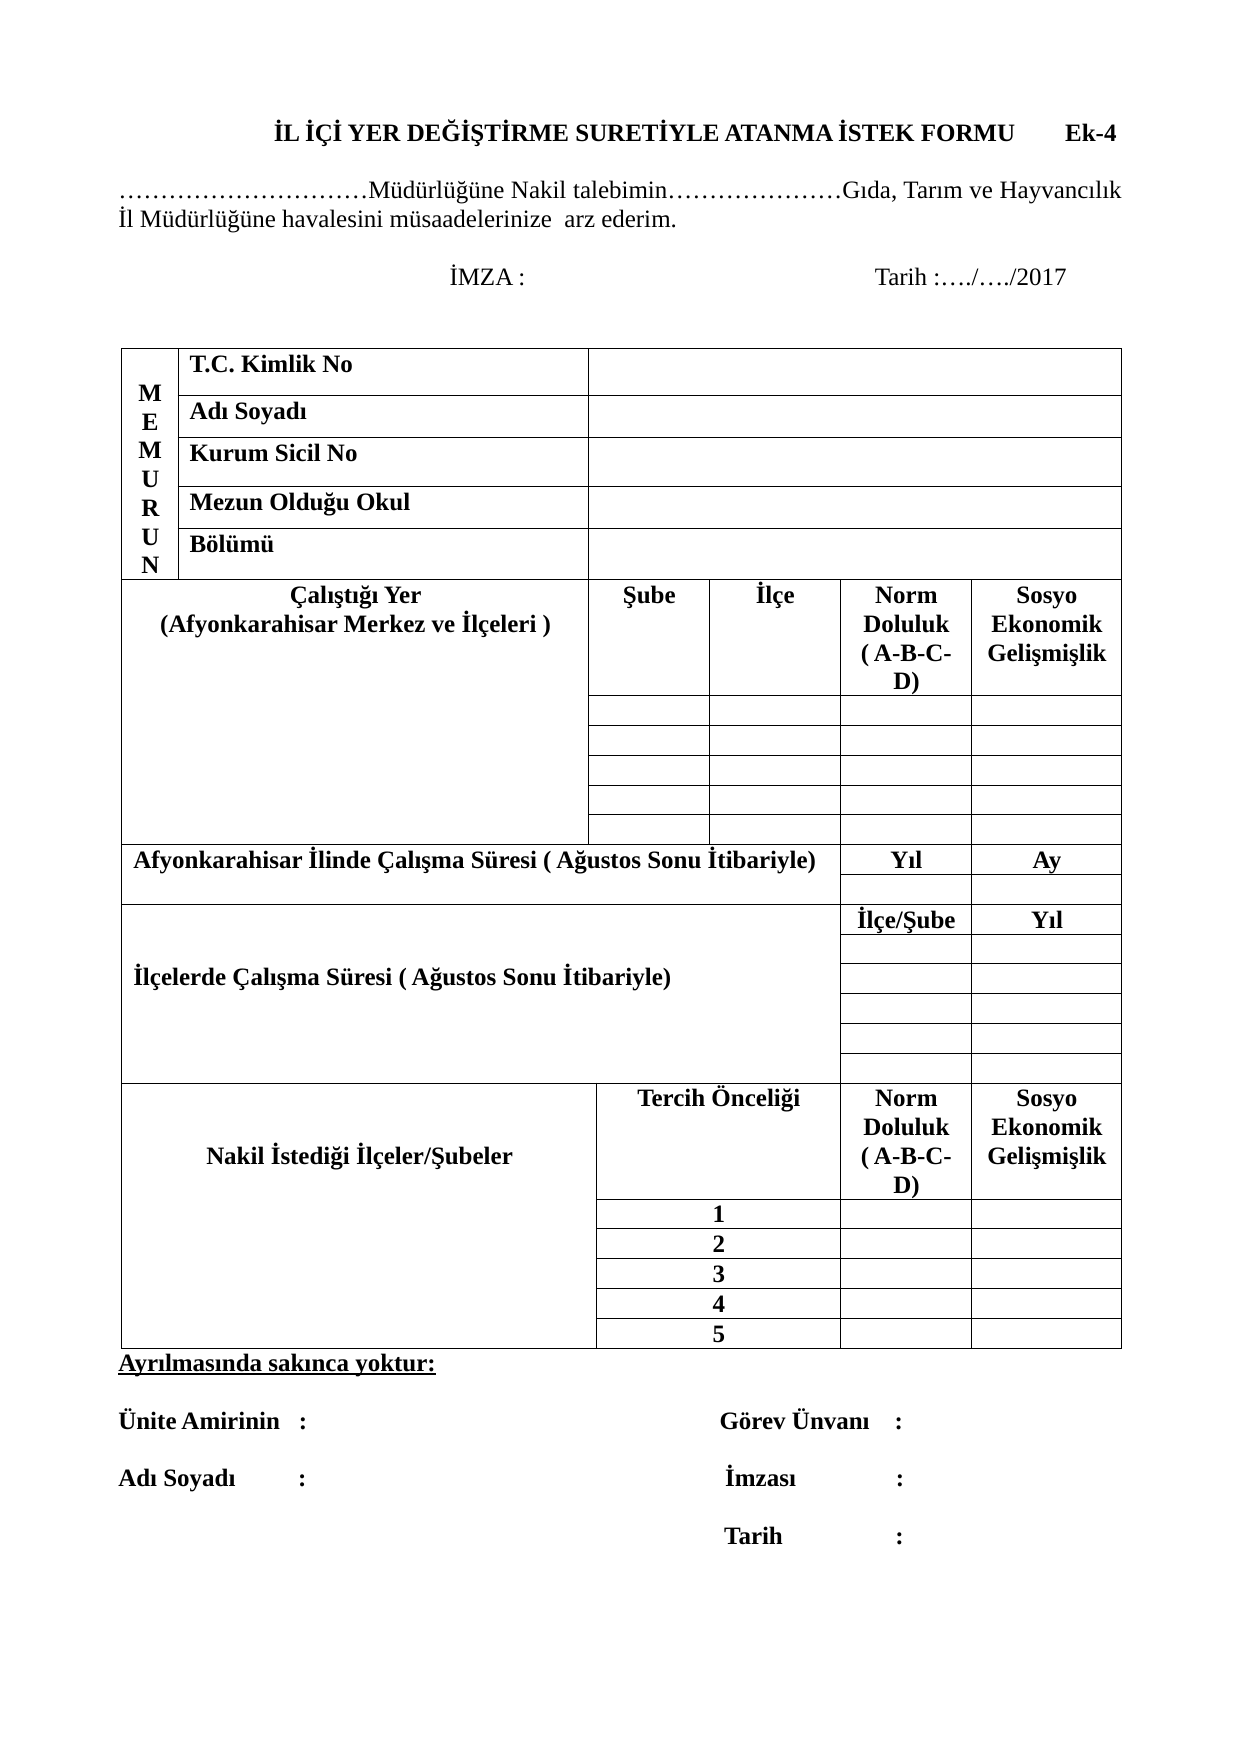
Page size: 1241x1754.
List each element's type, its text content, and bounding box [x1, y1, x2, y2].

table_cell 1 [597, 1200, 840, 1228]
table_cell İlçe/Şube [841, 905, 971, 933]
table_cell Norm Doluluk ( A-B-C-D) [841, 1084, 971, 1198]
table_cell [972, 726, 1121, 755]
table_cell Çalıştığı Yer (Afyonkarahisar Merkez ve İlçeleri ) [122, 580, 588, 844]
table_cell [972, 1289, 1121, 1318]
text Adı Soyadı : İmzası : [118, 1463, 1122, 1492]
table_cell Yıl [841, 845, 971, 874]
table_cell [841, 1200, 971, 1228]
table_cell [589, 696, 709, 725]
table_cell [972, 1229, 1121, 1258]
table_cell Kurum Sicil No [179, 438, 588, 486]
table_cell [972, 1259, 1121, 1288]
table_header M E M U R U N [122, 349, 178, 579]
table_cell [841, 994, 971, 1023]
table_cell İlçelerde Çalışma Süresi ( Ağustos Sonu İtibariyle) [122, 905, 840, 1082]
table_cell [841, 964, 971, 993]
table_cell [841, 756, 971, 784]
text İL İÇİ YER DEĞİŞTİRME SURETİYLE ATANMA İSTEK FORMU Ek-4 [118, 118, 1122, 147]
table_header [589, 349, 1121, 395]
table_cell [589, 726, 709, 755]
table_cell Norm Doluluk ( A-B-C-D) [841, 580, 971, 695]
table_cell Adı Soyadı [179, 396, 588, 437]
table_cell [972, 935, 1121, 963]
table_cell [589, 487, 1121, 528]
table_cell Ay [972, 845, 1121, 874]
table_cell [841, 726, 971, 755]
table_cell 4 [597, 1289, 840, 1318]
text …………………………Müdürlüğüne Nakil talebimin…………………Gıda, Tarım ve Hayvancılık İl Müdürlüğüne havalesini müsaadelerinize arz ederim. [118, 176, 1122, 233]
text İMZA : Tarih :…./…./2017 [118, 262, 1122, 291]
table_cell [841, 1259, 971, 1288]
table_cell [841, 935, 971, 963]
table_cell [589, 396, 1121, 437]
table_cell [972, 994, 1121, 1023]
table_cell [710, 786, 840, 814]
text Tarih : [118, 1521, 1122, 1550]
table_cell [972, 756, 1121, 784]
text Ayrılmasında sakınca yoktur: [118, 1348, 1122, 1377]
table_cell Mezun Olduğu Okul [179, 487, 588, 528]
table_cell [841, 696, 971, 725]
text Ünite Amirinin : Görev Ünvanı : [118, 1406, 1122, 1435]
table_cell [972, 1200, 1121, 1228]
table_cell Sosyo Ekonomik Gelişmişlik [972, 580, 1121, 695]
table_header T.C. Kimlik No [179, 349, 588, 395]
table_cell [972, 815, 1121, 844]
table_cell [710, 815, 840, 844]
table_cell [972, 696, 1121, 725]
table_cell Sosyo Ekonomik Gelişmişlik [972, 1084, 1121, 1198]
table_cell 5 [597, 1319, 840, 1347]
table_cell [589, 756, 709, 784]
table_cell İlçe [710, 580, 840, 695]
table_cell [589, 786, 709, 814]
table_cell [841, 1289, 971, 1318]
table_cell [972, 1319, 1121, 1347]
table_cell Nakil İstediği İlçeler/Şubeler [122, 1084, 596, 1347]
table_cell [972, 1024, 1121, 1053]
table_cell [972, 875, 1121, 904]
table_cell [589, 815, 709, 844]
table_cell [972, 964, 1121, 993]
table_cell [972, 786, 1121, 814]
table_cell Tercih Önceliği [597, 1084, 840, 1198]
table_cell 3 [597, 1259, 840, 1288]
table_cell [841, 1229, 971, 1258]
table_cell [841, 786, 971, 814]
table_cell [710, 756, 840, 784]
table_cell Bölümü [179, 529, 588, 579]
table_cell [589, 529, 1121, 579]
table_cell Afyonkarahisar İlinde Çalışma Süresi ( Ağustos Sonu İtibariyle) [122, 845, 840, 904]
table_cell [841, 1319, 971, 1347]
table_cell [841, 1024, 971, 1053]
table_cell [710, 696, 840, 725]
table_cell [841, 875, 971, 904]
table_cell 2 [597, 1229, 840, 1258]
table_cell [710, 726, 840, 755]
table_cell [589, 438, 1121, 486]
table_cell Şube [589, 580, 709, 695]
table_cell Yıl [972, 905, 1121, 933]
table_cell [841, 1054, 971, 1082]
table_cell [841, 815, 971, 844]
table_cell [972, 1054, 1121, 1082]
